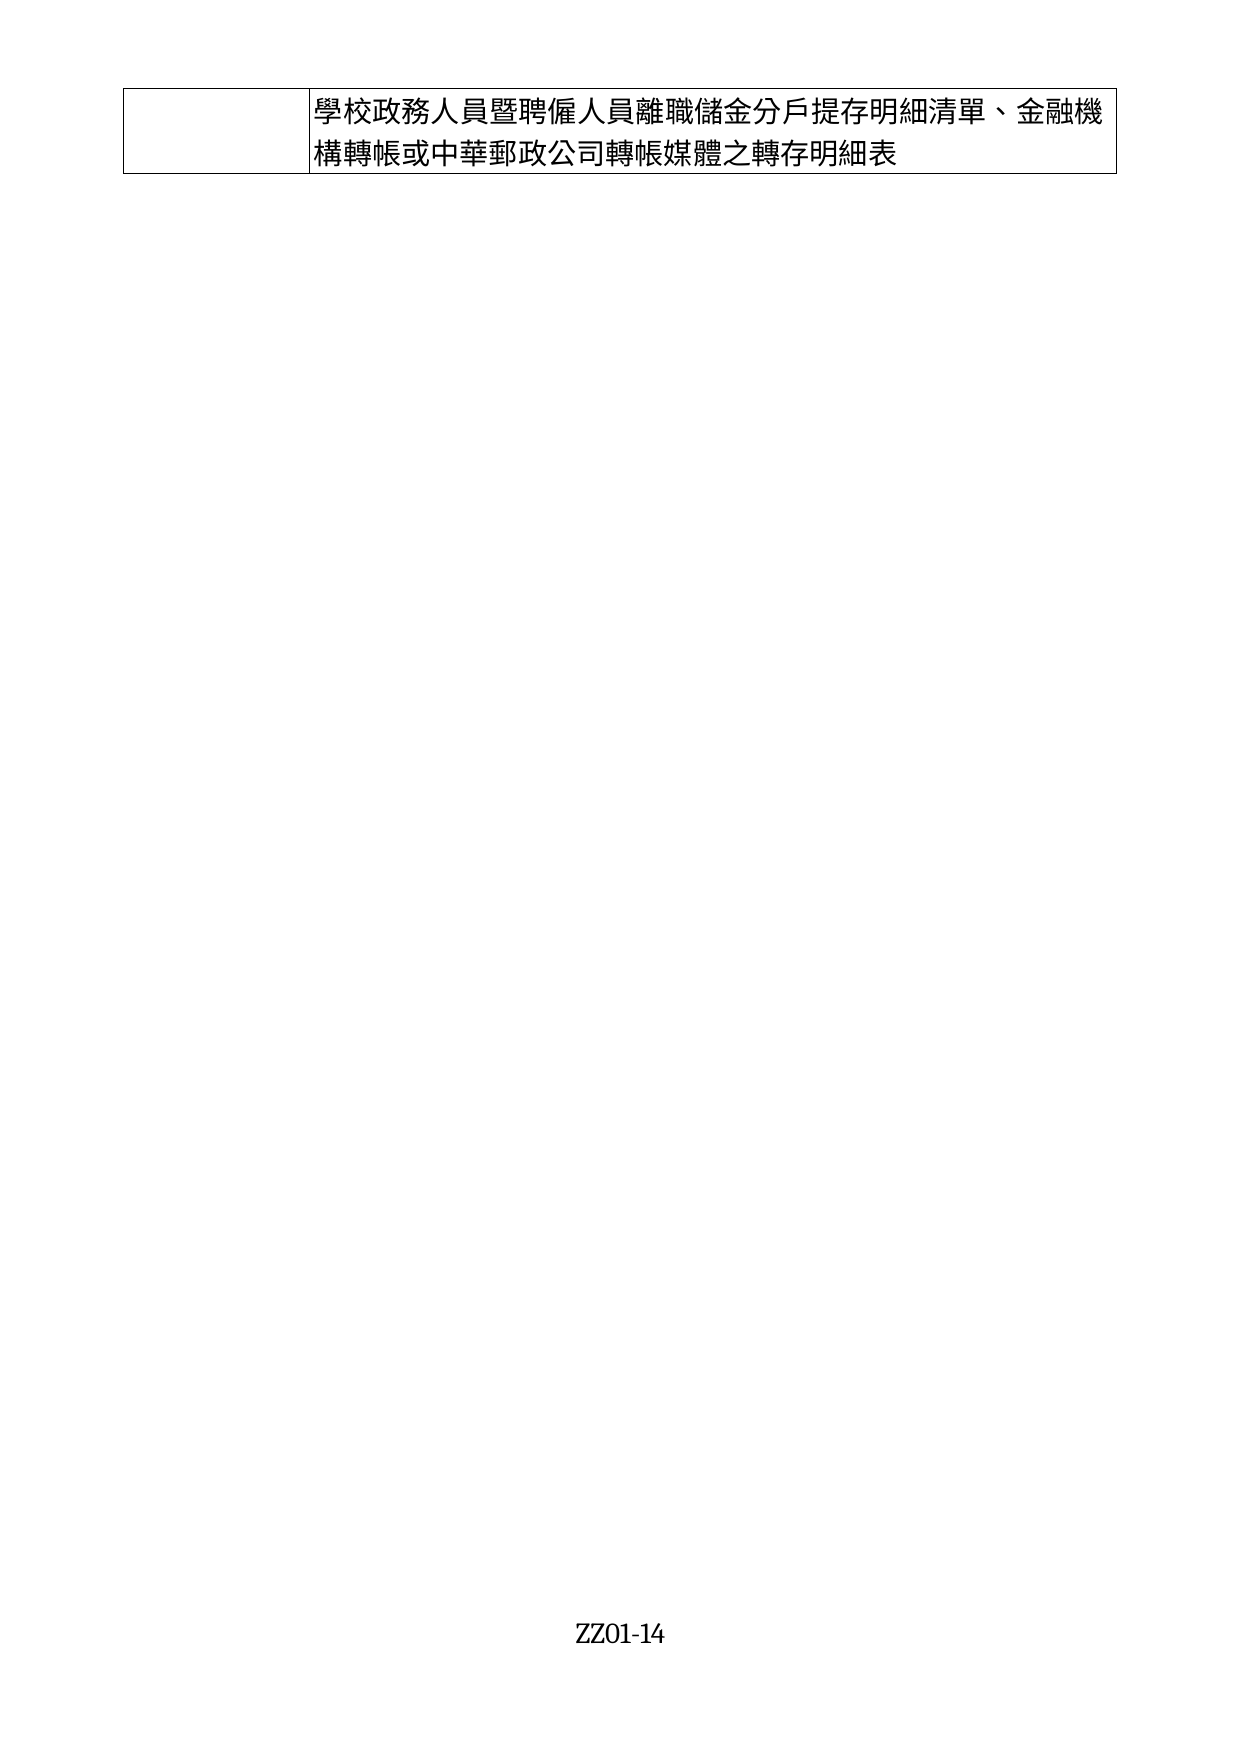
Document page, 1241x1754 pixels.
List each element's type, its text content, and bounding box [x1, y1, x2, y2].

table_cell 學校政務人員暨聘僱人員離職儲金分戶提存明細清單、金融機構轉帳或中華郵政公司轉帳媒體之轉存明細表 [310, 89, 1116, 172]
table_cell [124, 89, 309, 172]
